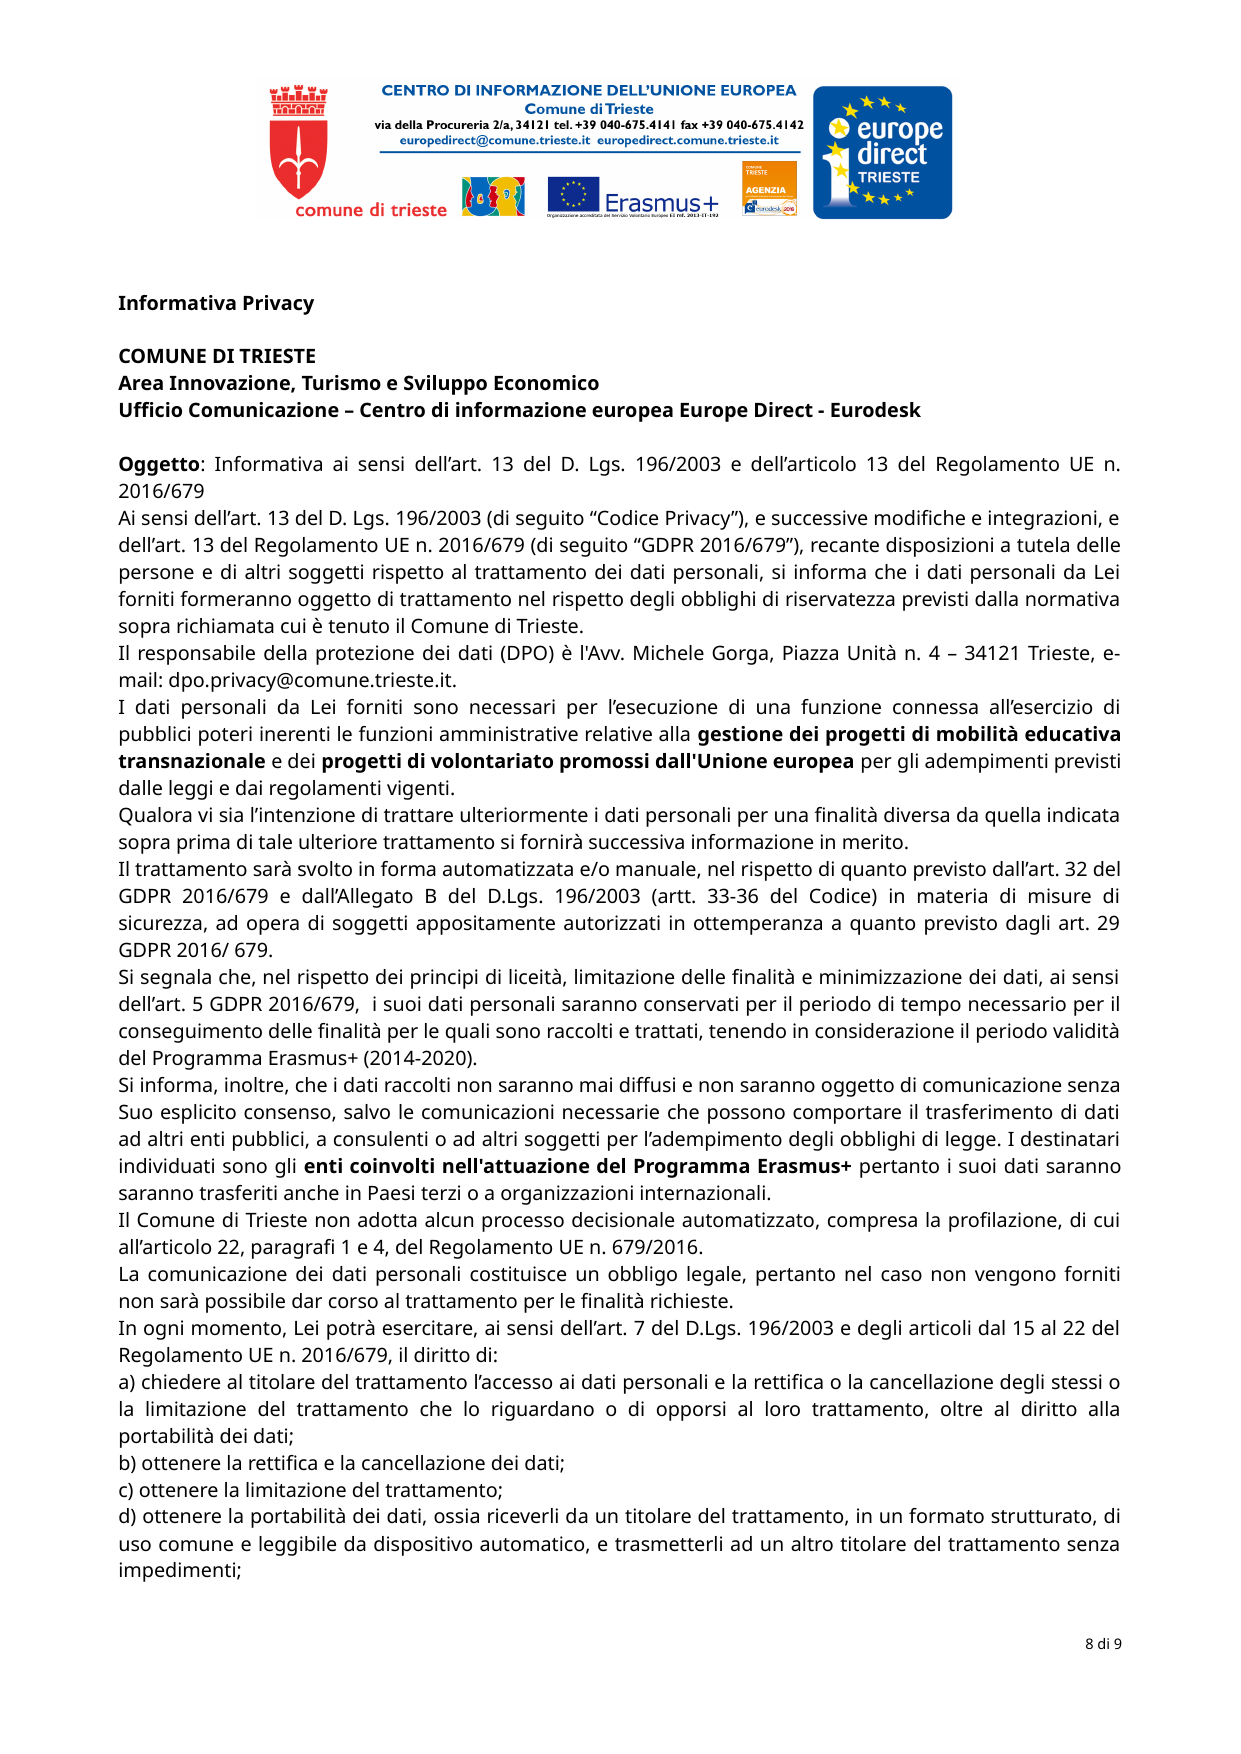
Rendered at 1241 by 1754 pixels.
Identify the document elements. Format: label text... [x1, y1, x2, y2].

text Il Comune di Trieste non adotta alcun processo decisionale automatizzato, compresa la profilazione, di cui all’articolo 22, paragrafi 1 e 4, del Regolamento UE n. 679/2016. [118, 1206, 1122, 1260]
text I dati personali da Lei forniti sono necessari per l’esecuzione di una funzione connessa all’esercizio di pubblici poteri inerenti le funzioni amministrative relative alla gestione dei progetti di mobilità educativa transnazionale e dei progetti di volontariato promossi dall'Unione europea per gli adempimenti previsti dalle leggi e dai regolamenti vigenti. [118, 693, 1122, 801]
text Informativa Privacy [118, 289, 1122, 316]
picture [257, 76, 959, 220]
text Oggetto: Informativa ai sensi dell’art. 13 del D. Lgs. 196/2003 e dell’articolo 13 del Regolamento UE n. 2016/679 [118, 451, 1122, 504]
text d) ottenere la portabilità dei dati, ossia riceverli da un titolare del trattamento, in un formato strutturato, di uso comune e leggibile da dispositivo automatico, e trasmetterli ad un altro titolare del trattamento senza impedimenti; [118, 1503, 1122, 1584]
text Si segnala che, nel rispetto dei principi di liceità, limitazione delle finalità e minimizzazione dei dati, ai sensi dell’art. 5 GDPR 2016/679, i suoi dati personali saranno conservati per il periodo di tempo necessario per il conseguimento delle finalità per le quali sono raccolti e trattati, tenendo in considerazione il periodo validità del Programma Erasmus+ (2014-2020). [118, 963, 1122, 1071]
text Il responsabile della protezione dei dati (DPO) è l'Avv. Michele Gorga, Piazza Unità n. 4 – 34121 Trieste, e-mail: dpo.privacy@comune.trieste.it. [118, 639, 1122, 693]
text a) chiedere al titolare del trattamento l’accesso ai dati personali e la rettifica o la cancellazione degli stessi o la limitazione del trattamento che lo riguardano o di opporsi al loro trattamento, oltre al diritto alla portabilità dei dati; [118, 1368, 1122, 1449]
text La comunicazione dei dati personali costituisce un obbligo legale, pertanto nel caso non vengono forniti non sarà possibile dar corso al trattamento per le finalità richieste. [118, 1260, 1122, 1314]
text Ufficio Comunicazione – Centro di informazione europea Europe Direct - Eurodesk [118, 397, 1122, 424]
text Ai sensi dell’art. 13 del D. Lgs. 196/2003 (di seguito “Codice Privacy”), e successive modifiche e integrazioni, e dell’art. 13 del Regolamento UE n. 2016/679 (di seguito “GDPR 2016/679”), recante disposizioni a tutela delle persone e di altri soggetti rispetto al trattamento dei dati personali, si informa che i dati personali da Lei forniti formeranno oggetto di trattamento nel rispetto degli obblighi di riservatezza previsti dalla normativa sopra richiamata cui è tenuto il Comune di Trieste. [118, 504, 1122, 639]
text COMUNE DI TRIESTE [118, 343, 1122, 370]
text Area Innovazione, Turismo e Sviluppo Economico [118, 370, 1122, 397]
text Si informa, inoltre, che i dati raccolti non saranno mai diffusi e non saranno oggetto di comunicazione senza Suo esplicito consenso, salvo le comunicazioni necessarie che possono comportare il trasferimento di dati ad altri enti pubblici, a consulenti o ad altri soggetti per l’adempimento degli obblighi di legge. I destinatari individuati sono gli enti coinvolti nell'attuazione del Programma Erasmus+ pertanto i suoi dati saranno saranno trasferiti anche in Paesi terzi o a organizzazioni internazionali. [118, 1071, 1122, 1206]
text In ogni momento, Lei potrà esercitare, ai sensi dell’art. 7 del D.Lgs. 196/2003 e degli articoli dal 15 al 22 del Regolamento UE n. 2016/679, il diritto di: [118, 1314, 1122, 1368]
text b) ottenere la rettifica e la cancellazione dei dati; [118, 1449, 1122, 1476]
text c) ottenere la limitazione del trattamento; [118, 1476, 1122, 1503]
text Il trattamento sarà svolto in forma automatizzata e/o manuale, nel rispetto di quanto previsto dall’art. 32 del GDPR 2016/679 e dall’Allegato B del D.Lgs. 196/2003 (artt. 33-36 del Codice) in materia di misure di sicurezza, ad opera di soggetti appositamente autorizzati in ottemperanza a quanto previsto dagli art. 29 GDPR 2016/ 679. [118, 855, 1122, 963]
text Qualora vi sia l’intenzione di trattare ulteriormente i dati personali per una finalità diversa da quella indicata sopra prima di tale ulteriore trattamento si fornirà successiva informazione in merito. [118, 801, 1122, 855]
